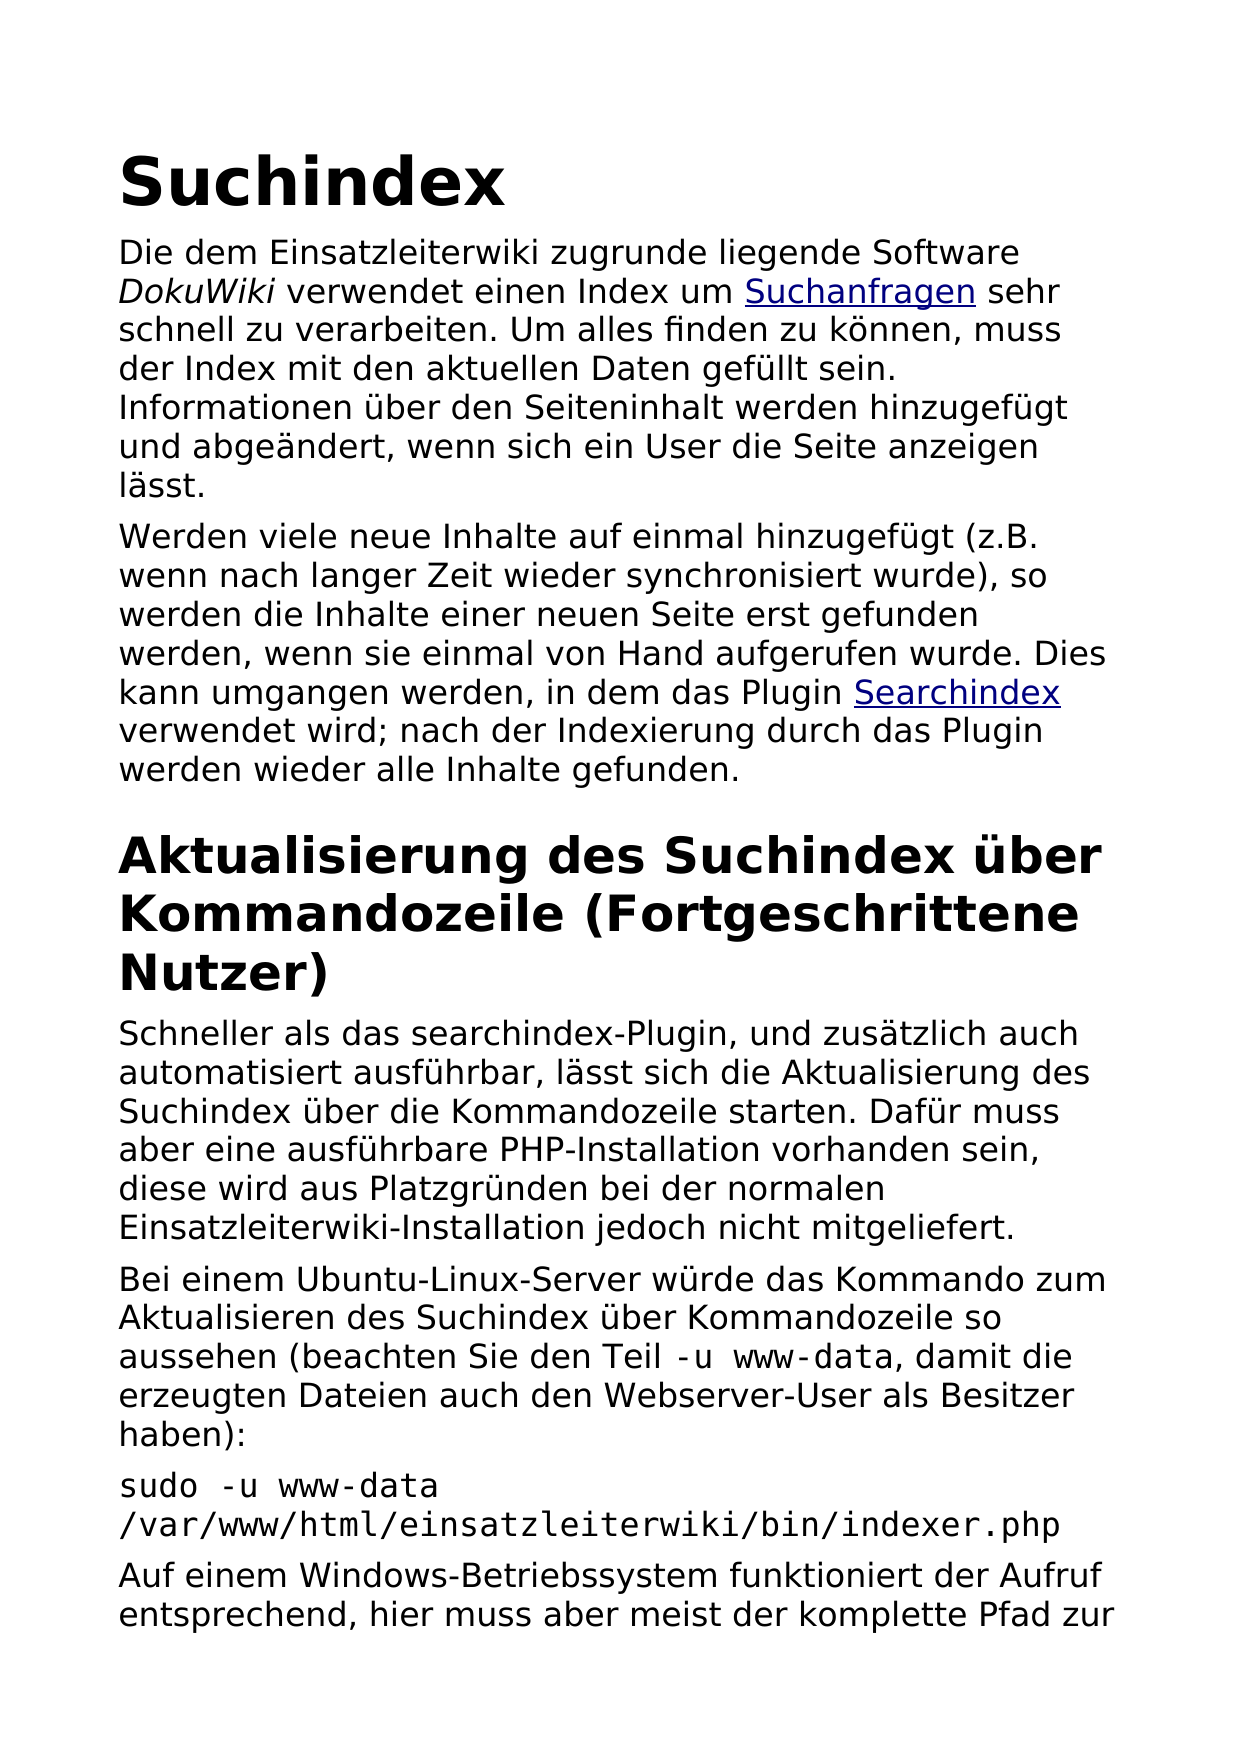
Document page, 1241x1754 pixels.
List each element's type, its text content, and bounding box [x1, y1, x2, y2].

text Die dem Einsatzleiterwiki zugrunde liegende Software DokuWiki verwendet einen Index um Suchanfragen sehr schnell zu verarbeiten. Um alles finden zu können, muss der Index mit den aktuellen Daten gefüllt sein. Informationen über den Seiteninhalt werden hinzugefügt und abgeändert, wenn sich ein User die Seite anzeigen lässt. [118, 233, 1122, 505]
text Bei einem Ubuntu-Linux-Server würde das Kommando zum Aktualisieren des Suchindex über Kommandozeile so aussehen (beachten Sie den Teil -u www-data, damit die erzeugten Dateien auch den Webserver-User als Besitzer haben): [118, 1260, 1122, 1454]
text Auf einem Windows-Betriebssystem funktioniert der Aufruf entsprechend, hier muss aber meist der komplette Pfad zur [118, 1556, 1122, 1634]
text Schneller als das searchindex-Plugin, und zusätzlich auch automatisiert ausführbar, lässt sich die Aktualisierung des Suchindex über die Kommandozeile starten. Dafür muss aber eine ausführbare PHP-Installation vorhanden sein, diese wird aus Platzgründen bei der normalen Einsatzleiterwiki-Installation jedoch nicht mitgeliefert. [118, 1014, 1122, 1247]
subtitle Aktualisierung des Suchindex über Kommandozeile (Fortgeschrittene Nutzer) [118, 827, 1122, 1002]
subtitle Suchindex [118, 143, 1122, 221]
text Werden viele neue Inhalte auf einmal hinzugefügt (z.B. wenn nach langer Zeit wieder synchronisiert wurde), so werden die Inhalte einer neuen Seite erst gefunden werden, wenn sie einmal von Hand aufgerufen wurde. Dies kann umgangen werden, in dem das Plugin Searchindex verwendet wird; nach der Indexierung durch das Plugin werden wieder alle Inhalte gefunden. [118, 518, 1122, 790]
text sudo -u www-data /var/www/html/einsatzleiterwiki/bin/indexer.php [118, 1467, 1122, 1544]
